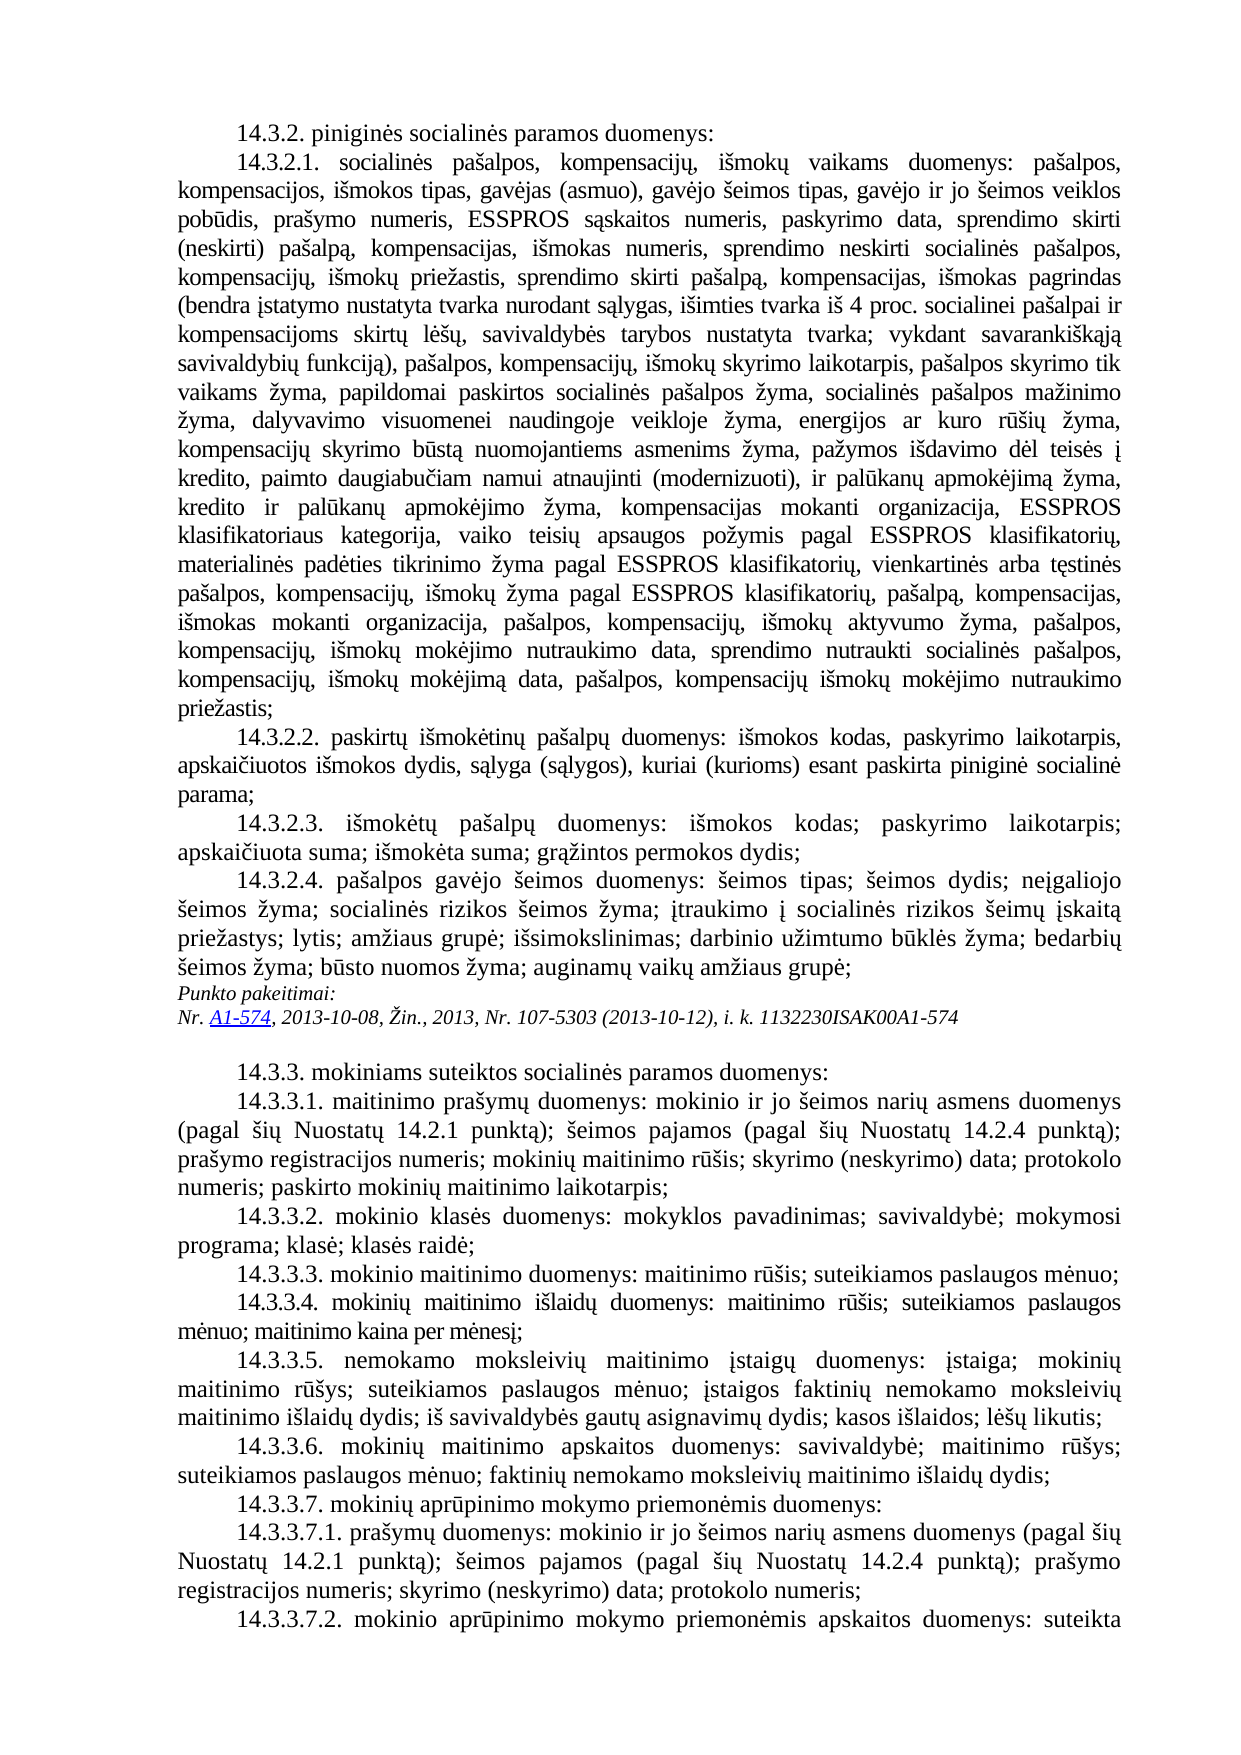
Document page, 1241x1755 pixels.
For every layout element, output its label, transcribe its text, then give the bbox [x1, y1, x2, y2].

text 14.3.2.1. socialinės pašalpos, kompensacijų, išmokų vaikams duomenys: pašalpos, kompensacijos, išmokos tipas, gavėjas (asmuo), gavėjo šeimos tipas, gavėjo ir jo šeimos veiklos pobūdis, prašymo numeris, ESSPROS sąskaitos numeris, paskyrimo data, sprendimo skirti (neskirti) pašalpą, kompensacijas, išmokas numeris, sprendimo neskirti socialinės pašalpos, kompensacijų, išmokų priežastis, sprendimo skirti pašalpą, kompensacijas, išmokas pagrindas (bendra įstatymo nustatyta tvarka nurodant sąlygas, išimties tvarka iš 4 proc. socialinei pašalpai ir kompensacijoms skirtų lėšų, savivaldybės tarybos nustatyta tvarka; vykdant savarankiškąją savivaldybių funkciją), pašalpos, kompensacijų, išmokų skyrimo laikotarpis, pašalpos skyrimo tik vaikams žyma, papildomai paskirtos socialinės pašalpos žyma, socialinės pašalpos mažinimo žyma, dalyvavimo visuomenei naudingoje veikloje žyma, energijos ar kuro rūšių žyma, kompensacijų skyrimo būstą nuomojantiems asmenims žyma, pažymos išdavimo dėl teisės į kredito, paimto daugiabučiam namui atnaujinti (modernizuoti), ir palūkanų apmokėjimą žyma, kredito ir palūkanų apmokėjimo žyma, kompensacijas mokanti organizacija, ESSPROS klasifikatoriaus kategorija, vaiko teisių apsaugos požymis pagal ESSPROS klasifikatorių, materialinės padėties tikrinimo žyma pagal ESSPROS klasifikatorių, vienkartinės arba tęstinės pašalpos, kompensacijų, išmokų žyma pagal ESSPROS klasifikatorių, pašalpą, kompensacijas, išmokas mokanti organizacija, pašalpos, kompensacijų, išmokų aktyvumo žyma, pašalpos, kompensacijų, išmokų mokėjimo nutraukimo data, sprendimo nutraukti socialinės pašalpos, kompensacijų, išmokų mokėjimą data, pašalpos, kompensacijų išmokų mokėjimo nutraukimo priežastis; [177, 147, 1122, 722]
text 14.3.3.2. mokinio klasės duomenys: mokyklos pavadinimas; savivaldybė; mokymosi programa; klasė; klasės raidė; [177, 1201, 1122, 1259]
text 14.3.3. mokiniams suteiktos socialinės paramos duomenys: [177, 1057, 1122, 1086]
text 14.3.2.3. išmokėtų pašalpų duomenys: išmokos kodas; paskyrimo laikotarpis; apskaičiuota suma; išmokėta suma; grąžintos permokos dydis; [177, 808, 1122, 866]
text 14.3.3.6. mokinių maitinimo apskaitos duomenys: savivaldybė; maitinimo rūšys; suteikiamos paslaugos mėnuo; faktinių nemokamo moksleivių maitinimo išlaidų dydis; [177, 1431, 1122, 1489]
text 14.3.3.4. mokinių maitinimo išlaidų duomenys: maitinimo rūšis; suteikiamos paslaugos mėnuo; maitinimo kaina per mėnesį; [177, 1287, 1122, 1345]
text 14.3.3.5. nemokamo moksleivių maitinimo įstaigų duomenys: įstaiga; mokinių maitinimo rūšys; suteikiamos paslaugos mėnuo; įstaigos faktinių nemokamo moksleivių maitinimo išlaidų dydis; iš savivaldybės gautų asignavimų dydis; kasos išlaidos; lėšų likutis; [177, 1345, 1122, 1431]
text 14.3.2.2. paskirtų išmokėtinų pašalpų duomenys: išmokos kodas, paskyrimo laikotarpis, apskaičiuotos išmokos dydis, sąlyga (sąlygos), kuriai (kurioms) esant paskirta piniginė socialinė parama; [177, 722, 1122, 808]
text 14.3.3.7.1. prašymų duomenys: mokinio ir jo šeimos narių asmens duomenys (pagal šių Nuostatų 14.2.1 punktą); šeimos pajamos (pagal šių Nuostatų 14.2.4 punktą); prašymo registracijos numeris; skyrimo (neskyrimo) data; protokolo numeris; [177, 1517, 1122, 1604]
text 14.3.3.7. mokinių aprūpinimo mokymo priemonėmis duomenys: [177, 1489, 1122, 1517]
text 14.3.3.3. mokinio maitinimo duomenys: maitinimo rūšis; suteikiamos paslaugos mėnuo; [177, 1259, 1122, 1287]
text 14.3.3.7.2. mokinio aprūpinimo mokymo priemonėmis apskaitos duomenys: suteikta [177, 1604, 1122, 1632]
text Nr. A1-574, 2013-10-08, Žin., 2013, Nr. 107-5303 (2013-10-12), i. k. 1132230ISAK00A1-574 [177, 1005, 1122, 1029]
text 14.3.3.1. maitinimo prašymų duomenys: mokinio ir jo šeimos narių asmens duomenys (pagal šių Nuostatų 14.2.1 punktą); šeimos pajamos (pagal šių Nuostatų 14.2.4 punktą); prašymo registracijos numeris; mokinių maitinimo rūšis; skyrimo (neskyrimo) data; protokolo numeris; paskirto mokinių maitinimo laikotarpis; [177, 1086, 1122, 1201]
text 14.3.2.4. pašalpos gavėjo šeimos duomenys: šeimos tipas; šeimos dydis; neįgaliojo šeimos žyma; socialinės rizikos šeimos žyma; įtraukimo į socialinės rizikos šeimų įskaitą priežastys; lytis; amžiaus grupė; išsimokslinimas; darbinio užimtumo būklės žyma; bedarbių šeimos žyma; būsto nuomos žyma; auginamų vaikų amžiaus grupė; [177, 866, 1122, 981]
text Punkto pakeitimai: [177, 981, 1122, 1005]
text 14.3.2. piniginės socialinės paramos duomenys: [177, 118, 1122, 147]
